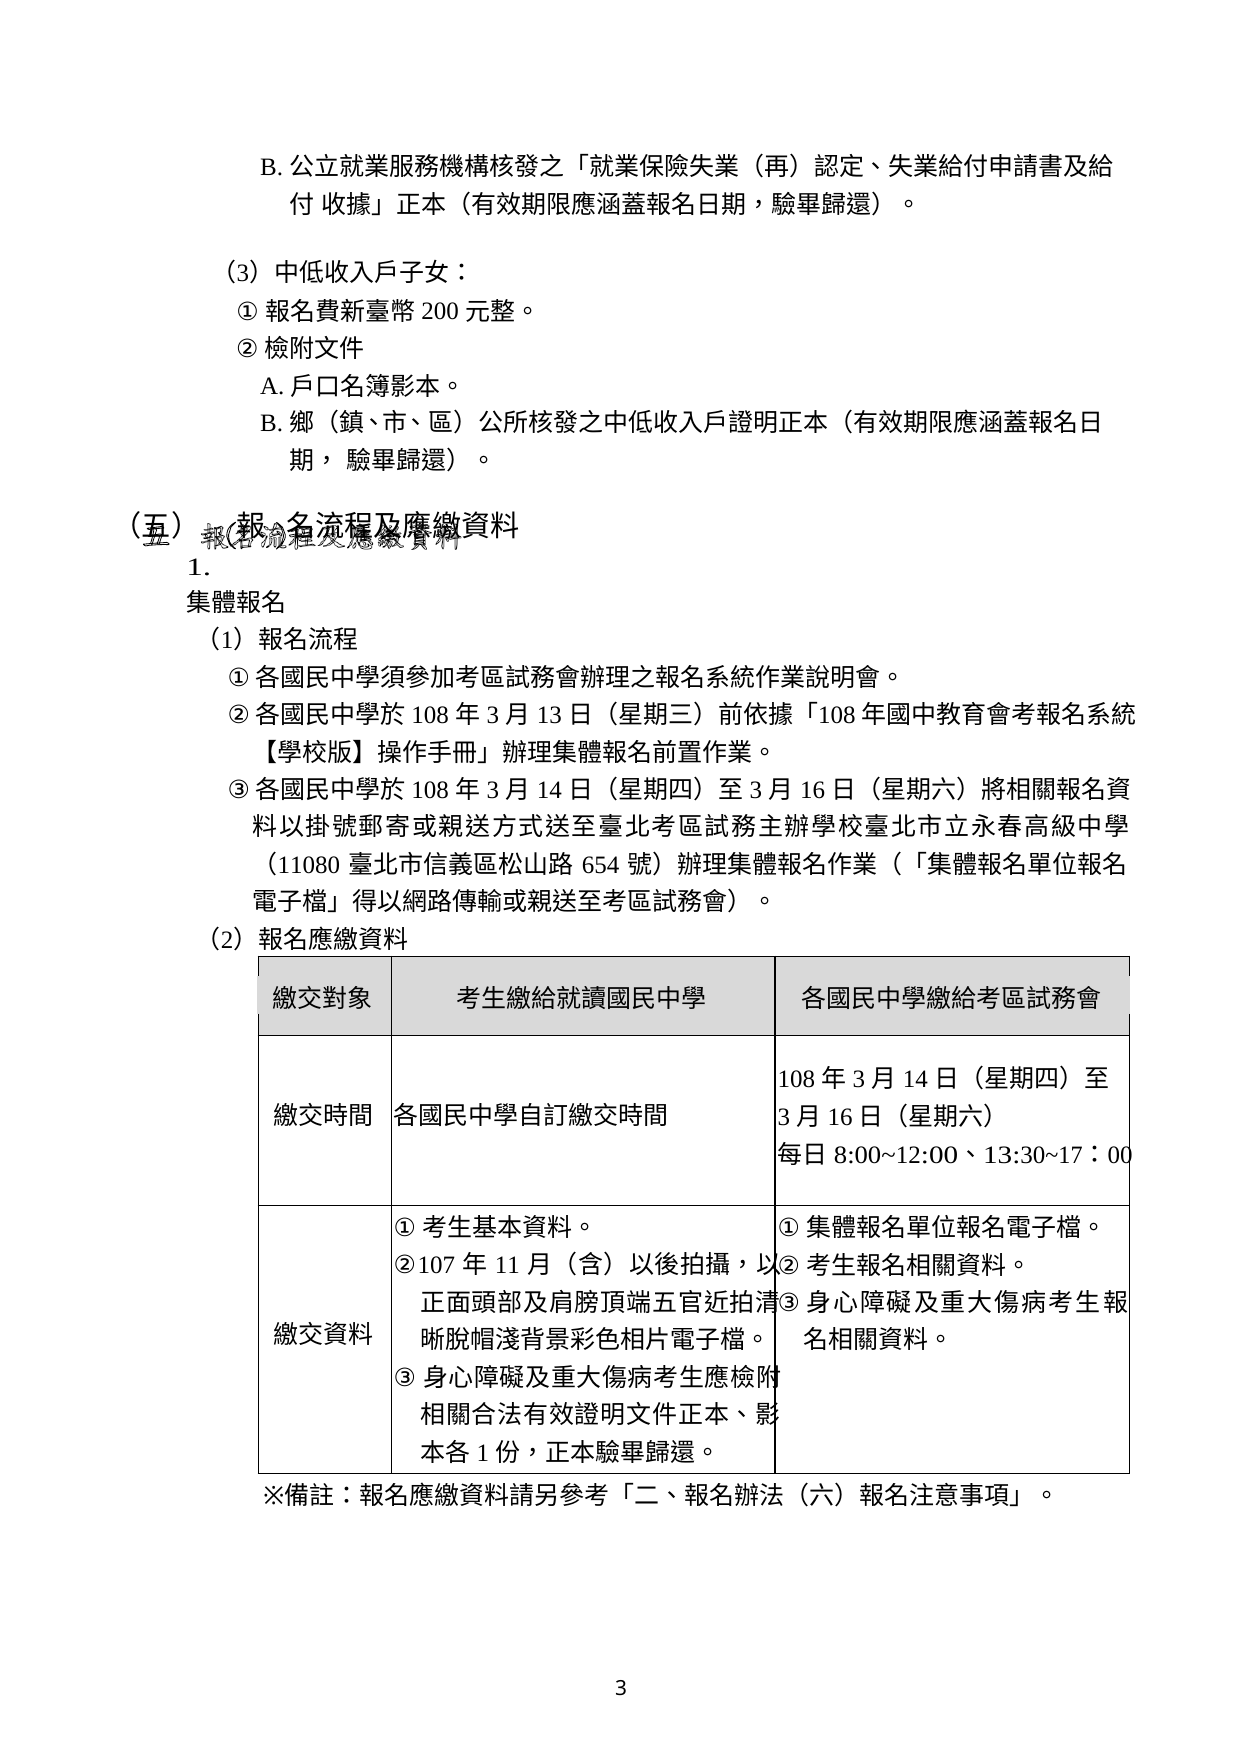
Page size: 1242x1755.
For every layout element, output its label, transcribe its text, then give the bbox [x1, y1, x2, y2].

table_header [776, 957, 1129, 976]
text A. 戶口名簿影本。 [260, 364, 1146, 401]
text B. 鄉（鎮、市、區）公所核發之中低收入戶證明正本（有效期限應涵蓋報名日期， 驗畢歸還）。 [260, 402, 1138, 477]
table_cell [392, 1014, 774, 1035]
table_cell [776, 1014, 1129, 1035]
table_cell 各國民中學自訂繳交時間 [392, 1036, 774, 1205]
text （1）報名流程 [196, 617, 1146, 655]
text B. 公立就業服務機構核發之「就業保險失業（再）認定、失業給付申請書及給付 收據」正本（有效期限應涵蓋報名日期，驗畢歸還）。 [260, 146, 1138, 221]
table_cell 繳交時間 [259, 1036, 391, 1205]
table_header [259, 957, 391, 976]
table_cell ①集體報名單位報名電子檔。 ②考生報名相關資料。 ③身心障礙及重大傷病考生報 名相關資料。 [776, 1206, 1129, 1473]
text ①報名費新臺幣 200 元整。 [236, 289, 1146, 326]
table_cell 繳交對象 [259, 976, 391, 1014]
text ①各國民中學須參加考區試務會辦理之報名系統作業說明會。 [227, 655, 1146, 692]
table_cell ①考生基本資料。 ②107 年 11 月（含）以後拍攝，以 正面頭部及肩膀頂端五官近拍清 晰脫帽淺背景彩色相片電子檔。 ③身心障礙及重大傷病考生應檢附 相關合法有效證明文件正本、影 本各 1 份，正本驗畢歸還。 [392, 1206, 774, 1473]
table_cell 108 年 3 月 14 日（星期四）至 3 月 16 日（星期六） 每日 8:00~12:00、13:30~17：00 [776, 1036, 1129, 1205]
text ②檢附文件 [236, 326, 1146, 364]
text ※備註：報名應繳資料請另參考「二、報名辦法（六）報名注意事項」。 [263, 1474, 1146, 1511]
text （2）報名應繳資料 [196, 918, 1146, 953]
text 【學校版】操作手冊」辦理集體報名前置作業。 [252, 730, 1146, 767]
text （3）中低收入戶子女： [211, 254, 1146, 289]
text ③各國民中學於 108 年 3 月 14 日（星期四）至 3 月 16 日（星期六）將相關報名資 料以掛號郵寄或親送方式送至臺北考區試務主辦學校臺北市立永春高級中學 [227, 768, 1138, 843]
table_cell [259, 1014, 391, 1035]
table_cell 繳交資料 [259, 1206, 391, 1473]
text （11080 臺北市信義區松山路 654 號）辦理集體報名作業（「集體報名單位報名 電子檔」得以網路傳輸或親送至考區試務會）。 [252, 843, 1138, 918]
text 1.集體報名 [186, 545, 1146, 617]
table_cell 考生繳給就讀國民中學 [392, 976, 774, 1014]
table_cell 各國民中學繳給考區試務會 [776, 976, 1128, 1014]
table_header [392, 957, 774, 976]
text ②各國民中學於 108 年 3 月 13 日（星期三）前依據「108 年國中教育會考報名系統 [227, 692, 1146, 730]
text （五）報名流程及應繳資料 [112, 505, 1146, 545]
